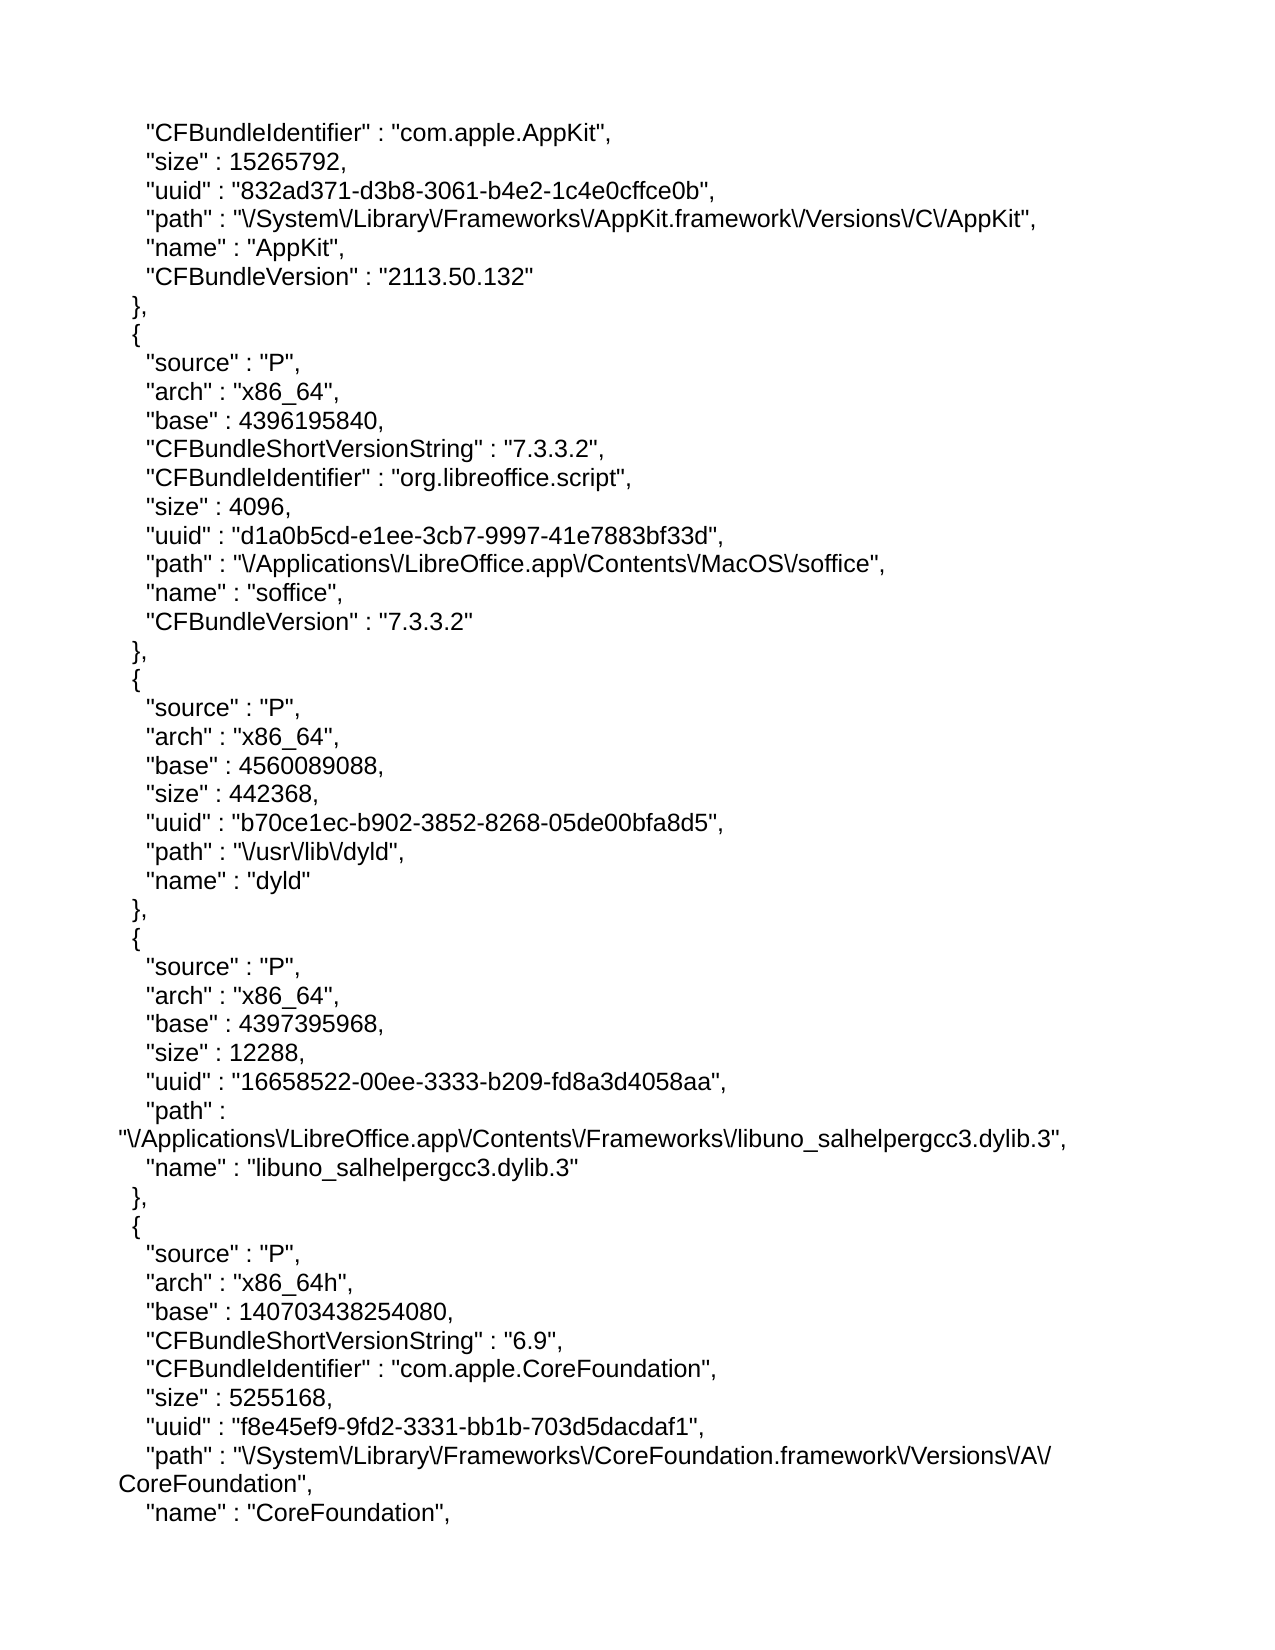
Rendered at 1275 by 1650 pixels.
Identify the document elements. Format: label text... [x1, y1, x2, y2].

text "name" : "soffice", [118, 578, 1157, 607]
text "uuid" : "b70ce1ec-b902-3852-8268-05de00bfa8d5", [118, 808, 1157, 837]
text "arch" : "x86_64", [118, 981, 1157, 1009]
text { [118, 1211, 1157, 1239]
text "CFBundleShortVersionString" : "6.9", [118, 1326, 1157, 1354]
text "size" : 4096, [118, 492, 1157, 521]
text }, [118, 1182, 1157, 1211]
text "arch" : "x86_64", [118, 377, 1157, 406]
text "CFBundleVersion" : "2113.50.132" [118, 262, 1157, 291]
text "name" : "dyld" [118, 866, 1157, 894]
text }, [118, 894, 1157, 923]
text "name" : "libuno_salhelpergcc3.dylib.3" [118, 1153, 1157, 1182]
text "size" : 15265792, [118, 147, 1157, 176]
text "CFBundleIdentifier" : "org.libreoffice.script", [118, 463, 1157, 492]
text "source" : "P", [118, 1239, 1157, 1268]
text }, [118, 636, 1157, 664]
text "uuid" : "16658522-00ee-3333-b209-fd8a3d4058aa", [118, 1067, 1157, 1096]
text "path" : "\/Applications\/LibreOffice.app\/Contents\/MacOS\/soffice", [118, 549, 1157, 578]
text "source" : "P", [118, 348, 1157, 377]
text "size" : 12288, [118, 1038, 1157, 1067]
text "base" : 4396195840, [118, 406, 1157, 434]
text "uuid" : "d1a0b5cd-e1ee-3cb7-9997-41e7883bf33d", [118, 521, 1157, 549]
text "CFBundleShortVersionString" : "7.3.3.2", [118, 434, 1157, 463]
text "path" : "\/Applications\/LibreOffice.app\/Contents\/Frameworks\/libuno_salhelpergcc3.dylib.3", [118, 1096, 1157, 1153]
text "source" : "P", [118, 952, 1157, 981]
text "path" : "\/usr\/lib\/dyld", [118, 837, 1157, 866]
text "arch" : "x86_64", [118, 722, 1157, 751]
text "base" : 4397395968, [118, 1009, 1157, 1038]
text "base" : 140703438254080, [118, 1297, 1157, 1326]
text }, [118, 291, 1157, 319]
text { [118, 319, 1157, 348]
text "path" : "\/System\/Library\/Frameworks\/AppKit.framework\/Versions\/C\/AppKit", [118, 204, 1157, 233]
text { [118, 923, 1157, 952]
text "path" : "\/System\/Library\/Frameworks\/CoreFoundation.framework\/Versions\/A\/CoreFoundation", [118, 1441, 1157, 1498]
text "base" : 4560089088, [118, 751, 1157, 779]
text "size" : 5255168, [118, 1383, 1157, 1412]
text "CFBundleVersion" : "7.3.3.2" [118, 607, 1157, 636]
text "size" : 442368, [118, 779, 1157, 808]
text "source" : "P", [118, 693, 1157, 722]
text "name" : "AppKit", [118, 233, 1157, 262]
text "arch" : "x86_64h", [118, 1268, 1157, 1297]
text "CFBundleIdentifier" : "com.apple.CoreFoundation", [118, 1354, 1157, 1383]
text "uuid" : "f8e45ef9-9fd2-3331-bb1b-703d5dacdaf1", [118, 1412, 1157, 1441]
text "name" : "CoreFoundation", [118, 1498, 1157, 1527]
text "uuid" : "832ad371-d3b8-3061-b4e2-1c4e0cffce0b", [118, 176, 1157, 204]
text { [118, 664, 1157, 693]
text "CFBundleIdentifier" : "com.apple.AppKit", [118, 118, 1157, 147]
